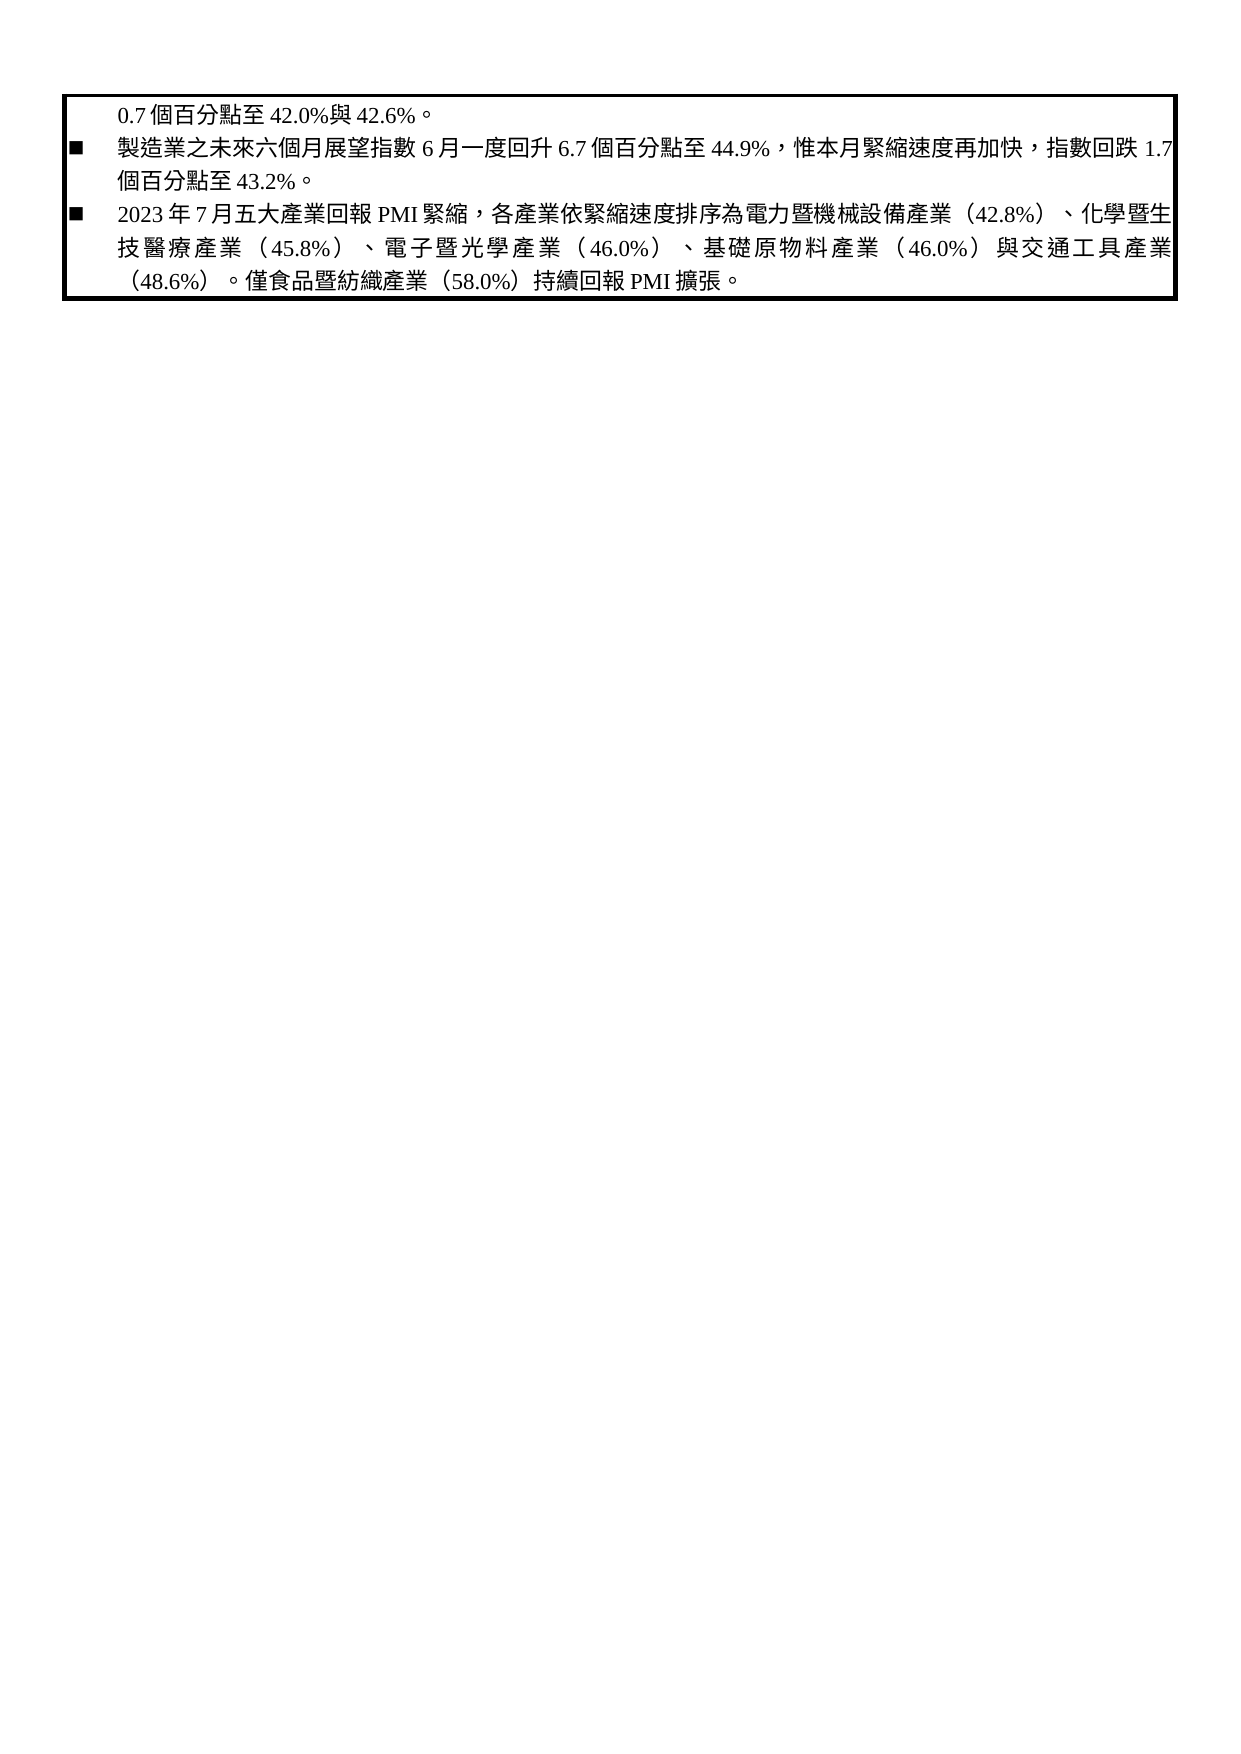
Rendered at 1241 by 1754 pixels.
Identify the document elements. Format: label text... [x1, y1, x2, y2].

table_cell 本月重點節錄（Summary） 2023年7月經季節調整後之台灣製造業PMI已連續5個月緊縮，本月指數回跌2.2個百分點至46.1%。 經季調之新增訂單一度在6月中斷連續3個月緊縮轉為擴張，惟邁入第三季的首月，製造業之新增訂單並未再較6月擴張，7月指數回跌4.6個百分點再次呈現緊縮，指數為48.1%。 經季調之生產指數6月一度躍升14.0個百分點轉為擴張，惟本月指數隨即回跌3.9個百分點至47.0%，再度呈現緊縮。 相對落後反應之人力僱用指數已連續12個月緊縮，惟指數續揚0.2個百分點至47.4%。 供應商交貨時間指數已連續13個月呈現下降（低於50.0%），指數微幅回跌0.3個百分點至43.8%。 製造業之存貨指數回跌2.3個百分點至44.4%，連續第5個月緊縮。 製造業已連續9個月回報客戶存貨低於當前客戶所需（過低，低於50.0%），本月指數續跌1.7個百分點至41.0%，為2020年3月以來最低。 原物料價格已連續3個月下降（低於50.0%），惟指數由2019年1月以來最快下降速度（40.4%）回升3.4個百分點至43.8%。 未完成訂單已連續14個月緊縮，指數回跌2.5個百分點至38.2%。 未經季節調整之新增出口訂單與進口原物料指數已分別連續15與14個月緊縮，惟二指數分別回跌1.2與0.7個百分點至42.0%與42.6%。 製造業之未來六個月展望指數6月一度回升6.7個百分點至44.9%，惟本月緊縮速度再加快，指數回跌1.7個百分點至43.2%。 2023年7月五大產業回報PMI緊縮，各產業依緊縮速度排序為電力暨機械設備產業（42.8%）、化學暨生技醫療產業（45.8%）、電子暨光學產業（46.0%）、基礎原物料產業（46.0%）與交通工具產業（48.6%）。僅食品暨紡織產業（58.0%）持續回報PMI擴張。 [67, 97, 1173, 296]
